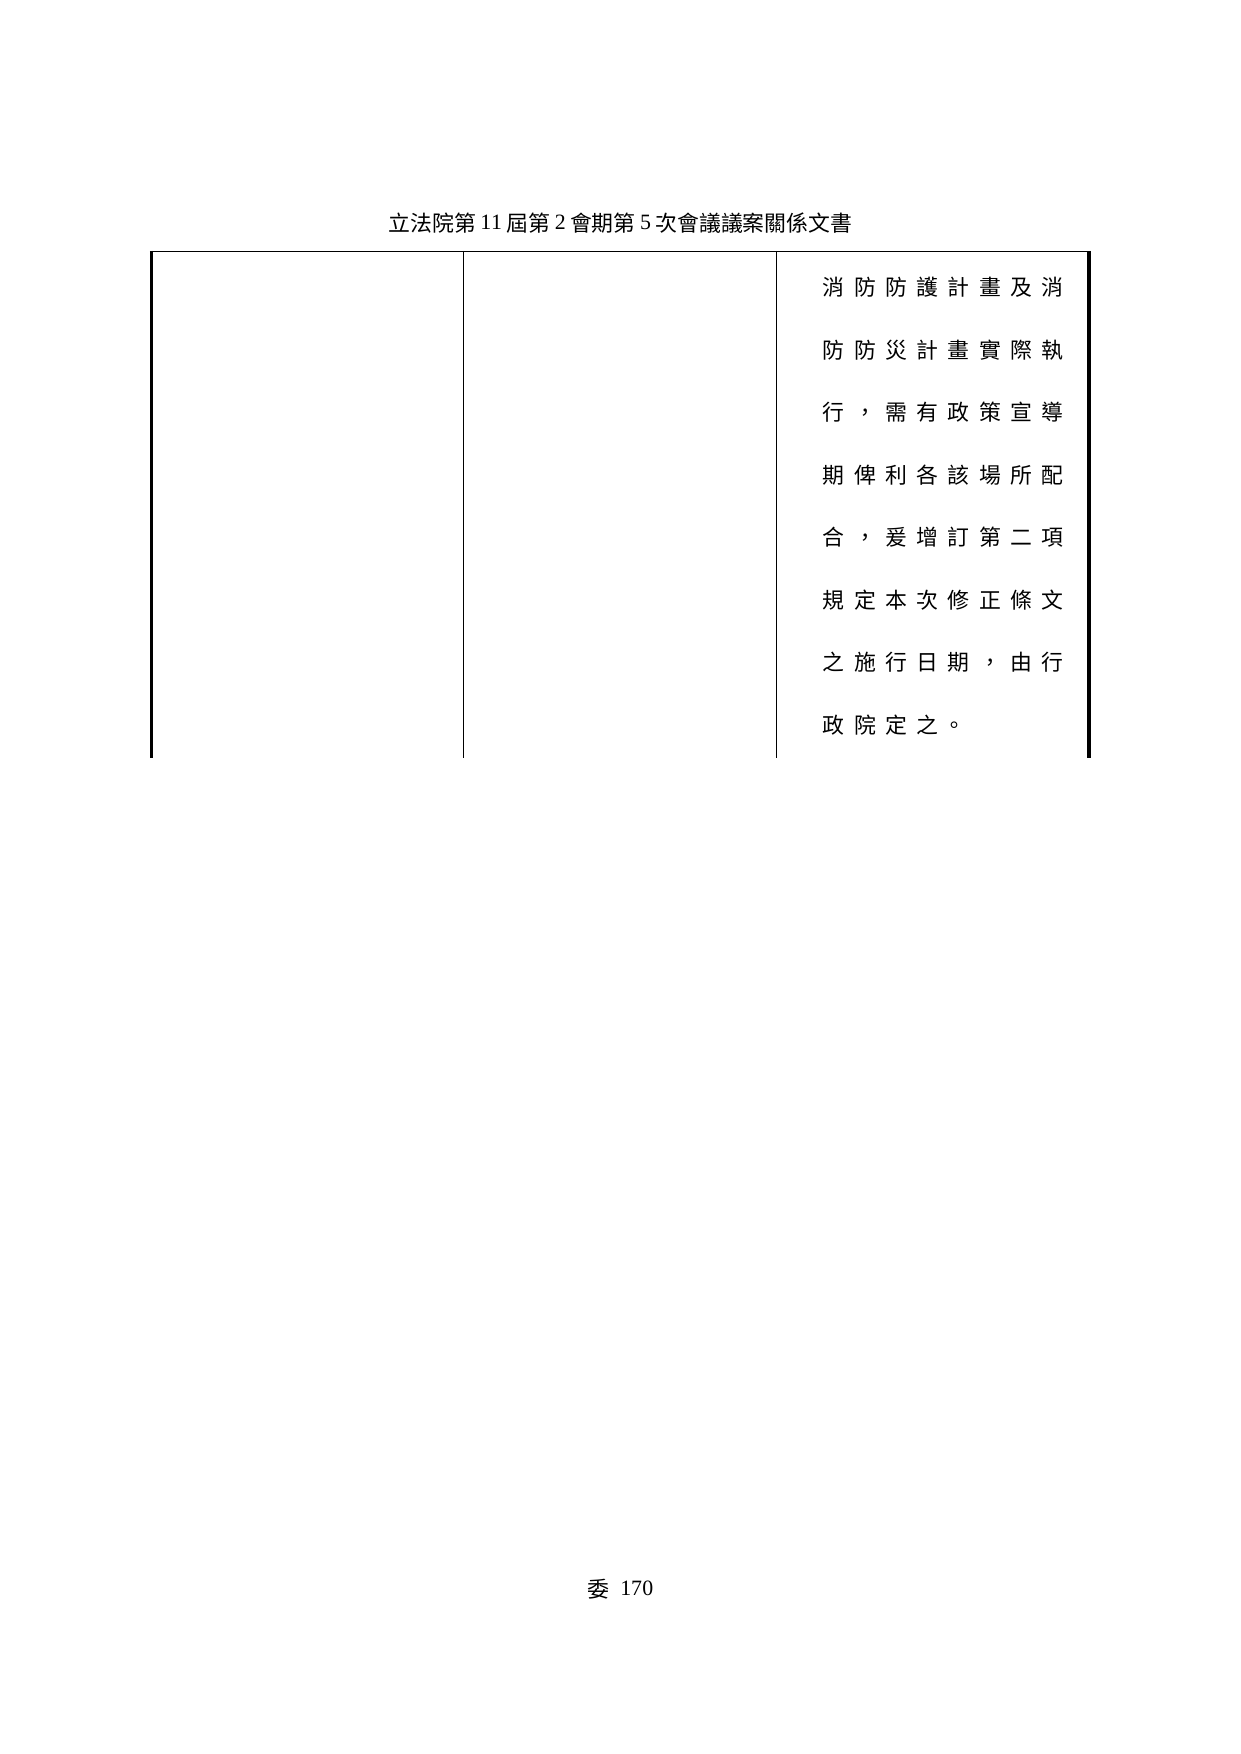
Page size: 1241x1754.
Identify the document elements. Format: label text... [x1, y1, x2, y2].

table_cell 消防防護計畫及消防防災計畫實際執行，需有政策宣導期俾利各該場所配合，爰增訂第二項規定本次修正條文之施行日期，由行政院定之。 [777, 252, 1087, 758]
table_cell [464, 252, 776, 758]
table_cell [153, 252, 463, 758]
